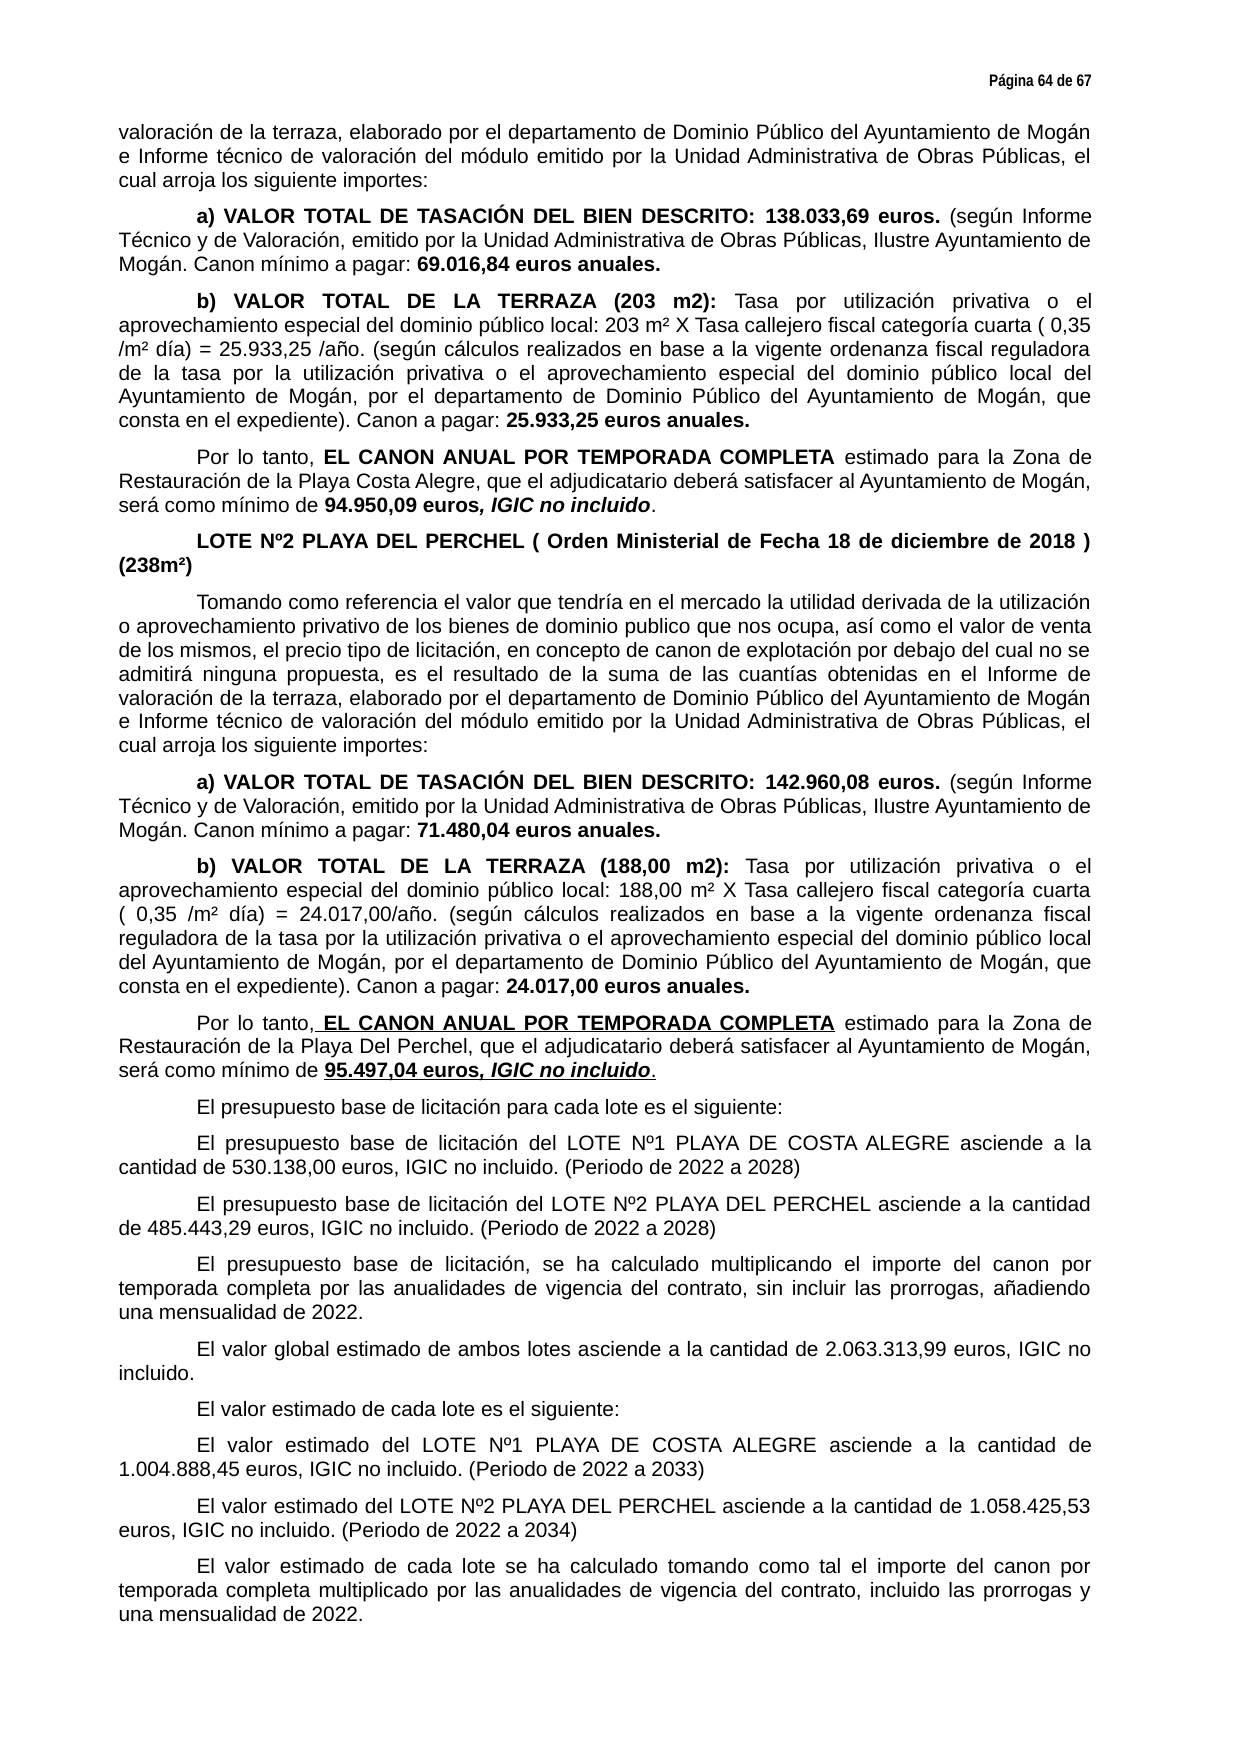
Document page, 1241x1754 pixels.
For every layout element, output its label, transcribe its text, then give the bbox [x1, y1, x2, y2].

text El presupuesto base de licitación del LOTE Nº2 PLAYA DEL PERCHEL asciende a la cantidad de 485.443,29 euros, IGIC no incluido. (Periodo de 2022 a 2028) [118, 1192, 1092, 1239]
text El valor global estimado de ambos lotes asciende a la cantidad de 2.063.313,99 euros, IGIC no incluido. [118, 1336, 1092, 1384]
text El presupuesto base de licitación para cada lote es el siguiente: [118, 1095, 1092, 1119]
text b) VALOR TOTAL DE LA TERRAZA (188,00 m2): Tasa por utilización privativa o el aprovechamiento especial del dominio público local: 188,00 m² X Tasa callejero fiscal categoría cuarta ( 0,35 /m² día) = 24.017,00/año. (según cálculos realizados en base a la vigente ordenanza fiscal reguladora de la tasa por la utilización privativa o el aprovechamiento especial del dominio público local del Ayuntamiento de Mogán, por el departamento de Dominio Público del Ayuntamiento de Mogán, que consta en el expediente). Canon a pagar: 24.017,00 euros anuales. [118, 854, 1092, 998]
text valoración de la terraza, elaborado por el departamento de Dominio Público del Ayuntamiento de Mogán e Informe técnico de valoración del módulo emitido por la Unidad Administrativa de Obras Públicas, el cual arroja los siguiente importes: [118, 120, 1092, 192]
text a) VALOR TOTAL DE TASACIÓN DEL BIEN DESCRITO: 142.960,08 euros. (según Informe Técnico y de Valoración, emitido por la Unidad Administrativa de Obras Públicas, Ilustre Ayuntamiento de Mogán. Canon mínimo a pagar: 71.480,04 euros anuales. [118, 770, 1092, 842]
text El valor estimado de cada lote es el siguiente: [118, 1397, 1092, 1421]
text a) VALOR TOTAL DE TASACIÓN DEL BIEN DESCRITO: 138.033,69 euros. (según Informe Técnico y de Valoración, emitido por la Unidad Administrativa de Obras Públicas, Ilustre Ayuntamiento de Mogán. Canon mínimo a pagar: 69.016,84 euros anuales. [118, 204, 1092, 276]
text El valor estimado del LOTE Nº2 PLAYA DEL PERCHEL asciende a la cantidad de 1.058.425,53 euros, IGIC no incluido. (Periodo de 2022 a 2034) [118, 1494, 1092, 1542]
text Tomando como referencia el valor que tendría en el mercado la utilidad derivada de la utilización o aprovechamiento privativo de los bienes de dominio publico que nos ocupa, así como el valor de venta de los mismos, el precio tipo de licitación, en concepto de canon de explotación por debajo del cual no se admitirá ninguna propuesta, es el resultado de la suma de las cuantías obtenidas en el Informe de valoración de la terraza, elaborado por el departamento de Dominio Público del Ayuntamiento de Mogán e Informe técnico de valoración del módulo emitido por la Unidad Administrativa de Obras Públicas, el cual arroja los siguiente importes: [118, 589, 1092, 757]
text Por lo tanto, EL CANON ANUAL POR TEMPORADA COMPLETA estimado para la Zona de Restauración de la Playa Del Perchel, que el adjudicatario deberá satisfacer al Ayuntamiento de Mogán, será como mínimo de 95.497,04 euros, IGIC no incluido. [118, 1010, 1092, 1082]
text Por lo tanto, EL CANON ANUAL POR TEMPORADA COMPLETA estimado para la Zona de Restauración de la Playa Costa Alegre, que el adjudicatario deberá satisfacer al Ayuntamiento de Mogán, será como mínimo de 94.950,09 euros, IGIC no incluido. [118, 445, 1092, 517]
text El valor estimado de cada lote se ha calculado tomando como tal el importe del canon por temporada completa multiplicado por las anualidades de vigencia del contrato, incluido las prorrogas y una mensualidad de 2022. [118, 1554, 1092, 1626]
text LOTE Nº2 PLAYA DEL PERCHEL ( Orden Ministerial de Fecha 18 de diciembre de 2018 ) (238m²) [118, 529, 1092, 577]
text El valor estimado del LOTE Nº1 PLAYA DE COSTA ALEGRE asciende a la cantidad de 1.004.888,45 euros, IGIC no incluido. (Periodo de 2022 a 2033) [118, 1433, 1092, 1481]
text El presupuesto base de licitación del LOTE Nº1 PLAYA DE COSTA ALEGRE asciende a la cantidad de 530.138,00 euros, IGIC no incluido. (Periodo de 2022 a 2028) [118, 1131, 1092, 1179]
text El presupuesto base de licitación, se ha calculado multiplicando el importe del canon por temporada completa por las anualidades de vigencia del contrato, sin incluir las prorrogas, añadiendo una mensualidad de 2022. [118, 1252, 1092, 1324]
text b) VALOR TOTAL DE LA TERRAZA (203 m2): Tasa por utilización privativa o el aprovechamiento especial del dominio público local: 203 m² X Tasa callejero fiscal categoría cuarta ( 0,35 /m² día) = 25.933,25 /año. (según cálculos realizados en base a la vigente ordenanza fiscal reguladora de la tasa por la utilización privativa o el aprovechamiento especial del dominio público local del Ayuntamiento de Mogán, por el departamento de Dominio Público del Ayuntamiento de Mogán, que consta en el expediente). Canon a pagar: 25.933,25 euros anuales. [118, 288, 1092, 432]
